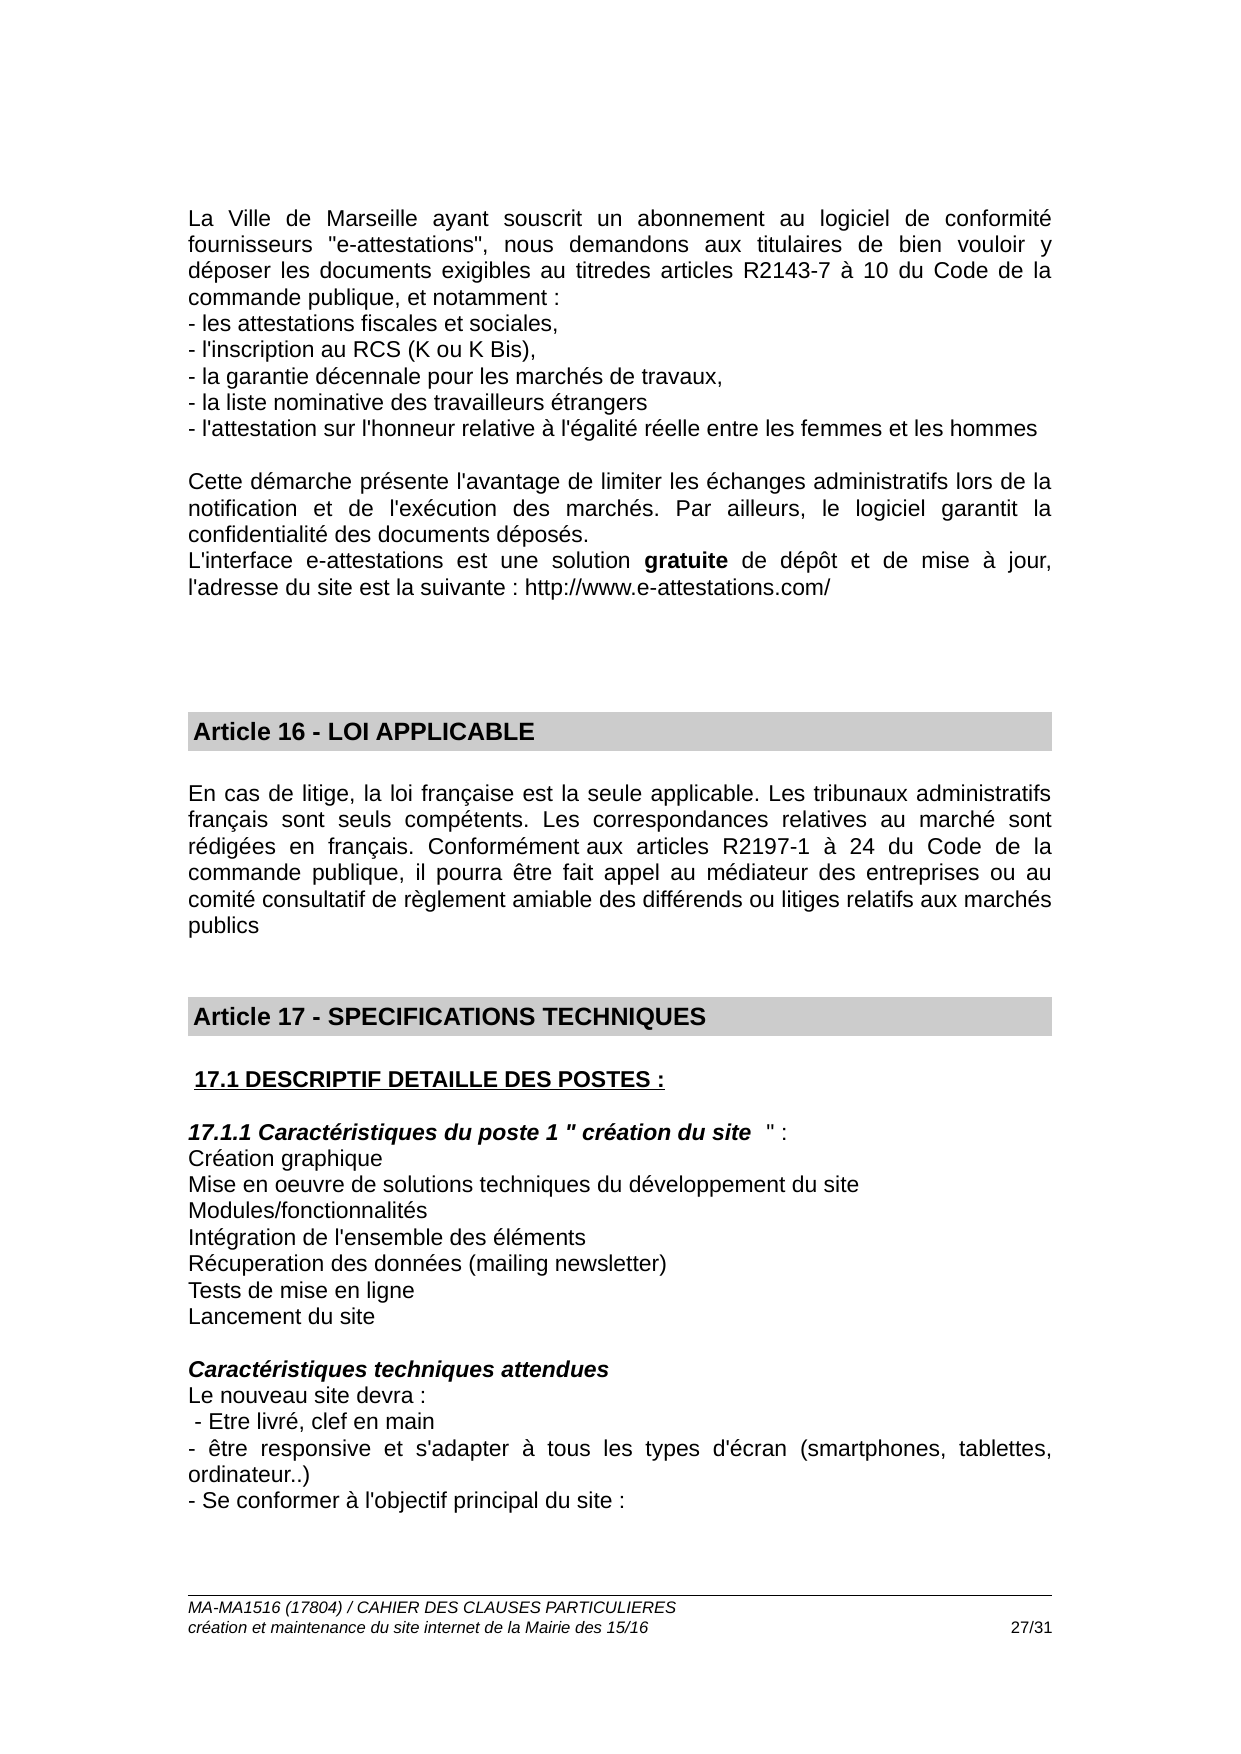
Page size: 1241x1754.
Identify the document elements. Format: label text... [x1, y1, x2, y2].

text Lancement du site [188, 1303, 1052, 1329]
text - la garantie décennale pour les marchés de travaux, [188, 363, 1052, 389]
text Mise en oeuvre de solutions techniques du développement du site [188, 1171, 1052, 1197]
text - Se conformer à l'objectif principal du site : [188, 1487, 1052, 1514]
text Caractéristiques techniques attendues [188, 1356, 1052, 1382]
text Récuperation des données (mailing newsletter) [188, 1250, 1052, 1277]
text Tests de mise en ligne [188, 1277, 1052, 1303]
text - Etre livré, clef en main [188, 1408, 1052, 1435]
text 17.1.1 Caractéristiques du poste 1 " création du site " : [188, 1118, 1052, 1145]
subtitle SPECIFICATIONS TECHNIQUES [190, 1000, 1050, 1034]
text - les attestations fiscales et sociales, [188, 310, 1052, 336]
subtitle LOI APPLICABLE [190, 714, 1050, 748]
text Intégration de l'ensemble des éléments [188, 1224, 1052, 1250]
text - l'inscription au RCS (K ou K Bis), [188, 336, 1052, 363]
text - l'attestation sur l'honneur relative à l'égalité réelle entre les femmes et les hommes [188, 415, 1052, 442]
text - être responsive et s'adapter à tous les types d'écran (smartphones, tablettes, ordinateur..) [188, 1435, 1052, 1487]
text L'interface e-attestations est une solution gratuite de dépôt et de mise à jour, l'adresse du site est la suivante : http://www.e-attestations.com/ [188, 547, 1052, 600]
text Cette démarche présente l'avantage de limiter les échanges administratifs lors de la notification et de l'exécution des marchés. Par ailleurs, le logiciel garantit la confidentialité des documents déposés. [188, 468, 1052, 547]
text La Ville de Marseille ayant souscrit un abonnement au logiciel de conformité fournisseurs "e-attestations", nous demandons aux titulaires de bien vouloir y déposer les documents exigibles au titredes articles R2143-7 à 10 du Code de la commande publique, et notamment : [188, 204, 1052, 310]
text Création graphique [188, 1145, 1052, 1171]
text En cas de litige, la loi française est la seule applicable. Les tribunaux administratifs français sont seuls compétents. Les correspondances relatives au marché sont rédigées en français. Conformément aux articles R2197-1 à 24 du Code de la commande publique, il pourra être fait appel au médiateur des entreprises ou au comité consultatif de règlement amiable des différends ou litiges relatifs aux marchés publics [188, 780, 1052, 938]
text 17.1 DESCRIPTIF DETAILLE DES POSTES : [188, 1066, 1052, 1092]
text Modules/fonctionnalités [188, 1197, 1052, 1224]
text Le nouveau site devra : [188, 1382, 1052, 1408]
text - la liste nominative des travailleurs étrangers [188, 389, 1052, 415]
